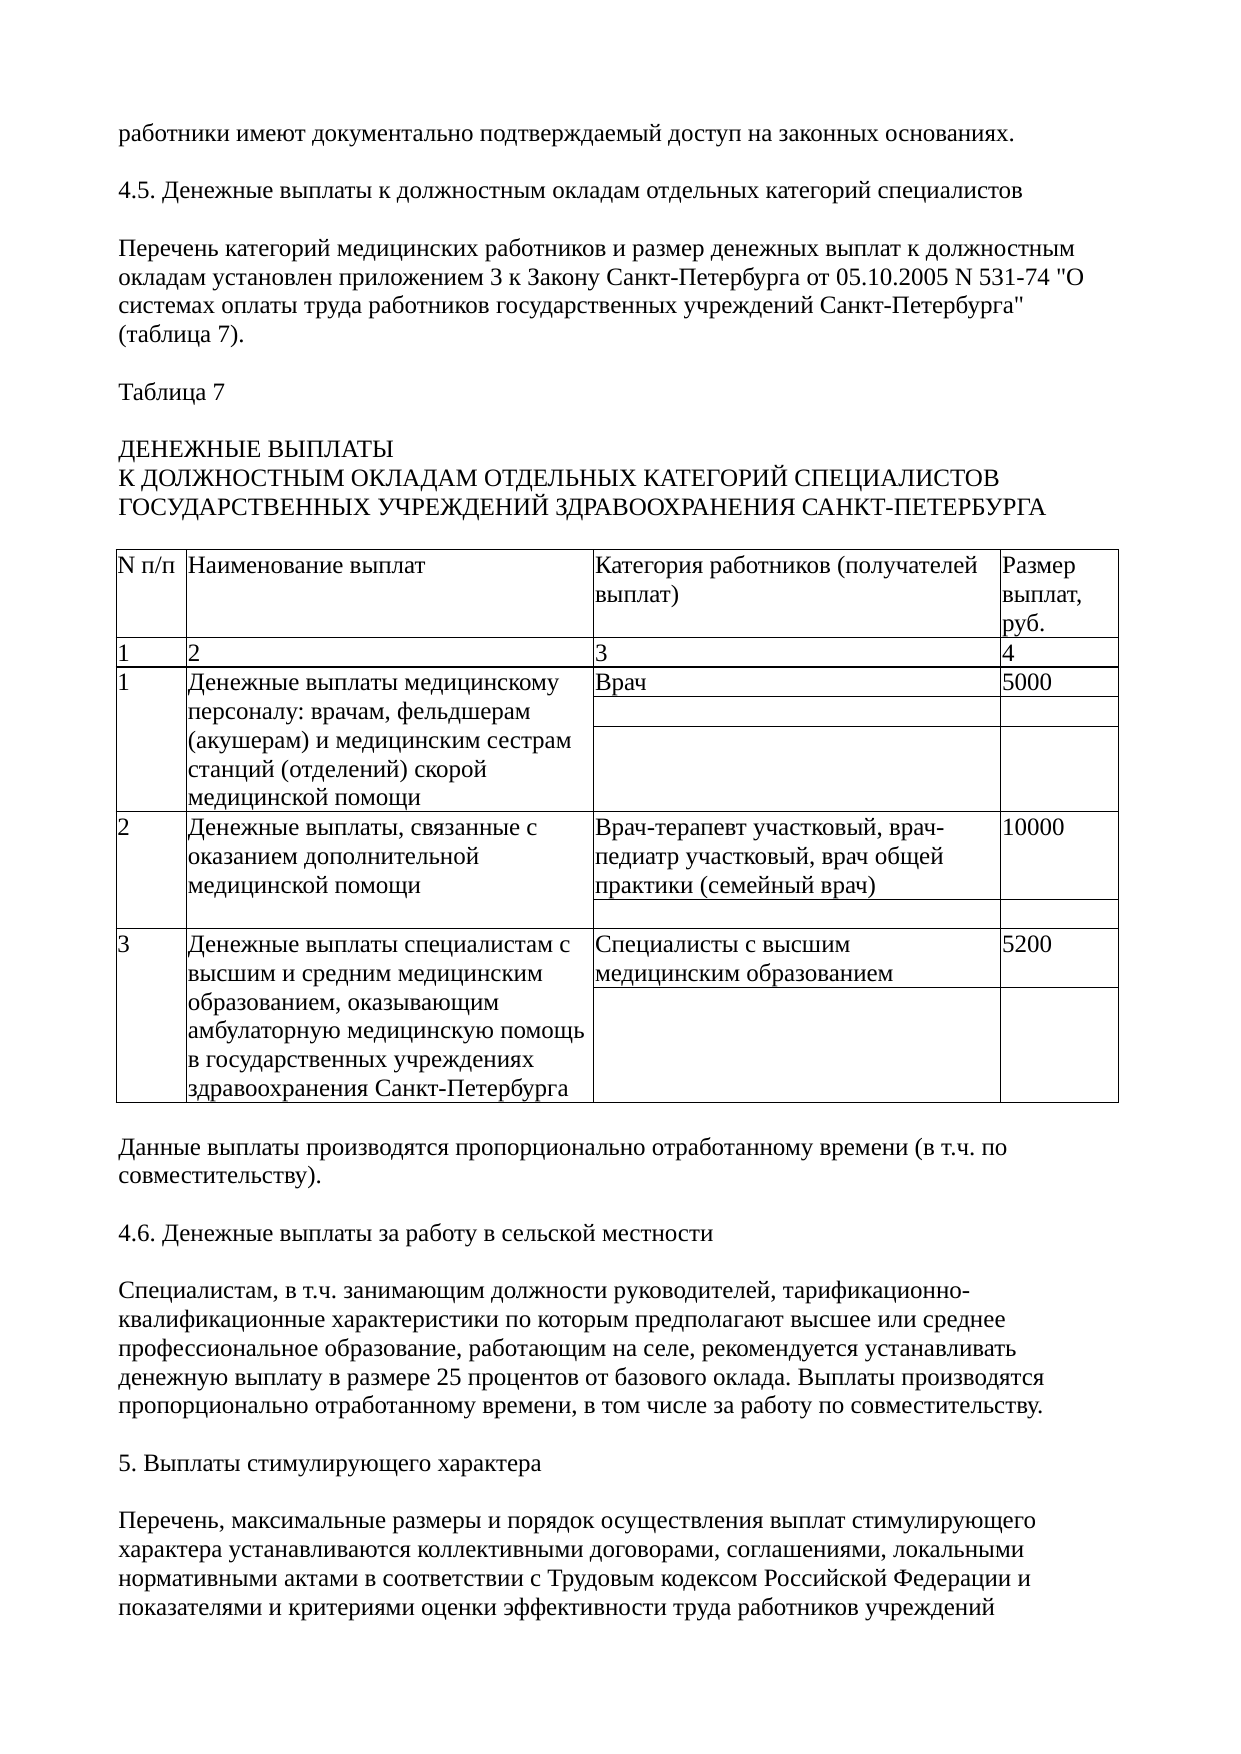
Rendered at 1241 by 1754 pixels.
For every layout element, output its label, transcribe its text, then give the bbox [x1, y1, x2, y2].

table_cell 2 [117, 812, 186, 928]
table_cell [594, 900, 1000, 928]
table_header N п/п [117, 550, 186, 637]
table_cell Денежные выплаты специалистам с высшим и средним медицинским образованием, оказывающим амбулаторную медицинскую помощь в государственных учреждениях здравоохранения Санкт-Петербурга [187, 929, 593, 1102]
table_cell Денежные выплаты медицинскому персоналу: врачам, фельдшерам (акушерам) и медицинским сестрам станций (отделений) скорой медицинской помощи [187, 668, 593, 811]
table_cell 5000 [1001, 668, 1118, 696]
table_cell 1 [117, 638, 186, 666]
text 4.6. Денежные выплаты за работу в сельской местности [118, 1218, 1122, 1247]
text Специалистам, в т.ч. занимающим должности руководителей, тарификационно-квалификационные характеристики по которым предполагают высшее или среднее профессиональное образование, работающим на селе, рекомендуется устанавливать денежную выплату в размере 25 процентов от базового оклада. Выплаты производятся пропорционально отработанному времени, в том числе за работу по совместительству. [118, 1275, 1122, 1419]
table_cell [594, 727, 1000, 811]
table_cell Врач [594, 668, 1000, 696]
table_cell 4 [1001, 638, 1118, 666]
text Перечень категорий медицинских работников и размер денежных выплат к должностным окладам установлен приложением 3 к Закону Санкт-Петербурга от 05.10.2005 N 531-74 "О системах оплаты труда работников государственных учреждений Санкт-Петербурга" (таблица 7). [118, 233, 1122, 348]
text ДЕНЕЖНЫЕ ВЫПЛАТЫ [118, 434, 1122, 463]
text Таблица 7 [118, 377, 1122, 406]
text работники имеют документально подтверждаемый доступ на законных основаниях. [118, 118, 1122, 147]
table_cell [1001, 697, 1118, 726]
table_cell [594, 697, 1000, 726]
table_cell Денежные выплаты, связанные с оказанием дополнительной медицинской помощи [187, 812, 593, 928]
text К ДОЛЖНОСТНЫМ ОКЛАДАМ ОТДЕЛЬНЫХ КАТЕГОРИЙ СПЕЦИАЛИСТОВ [118, 463, 1122, 492]
table_cell 3 [594, 638, 1000, 666]
table_cell [1001, 727, 1118, 811]
table_cell 2 [187, 638, 593, 666]
table_cell 3 [117, 929, 186, 1102]
table_header Наименование выплат [187, 550, 593, 637]
table_cell 5200 [1001, 929, 1118, 987]
table_cell [1001, 900, 1118, 928]
text Перечень, максимальные размеры и порядок осуществления выплат стимулирующего характера устанавливаются коллективными договорами, соглашениями, локальными нормативными актами в соответствии с Трудовым кодексом Российской Федерации и показателями и критериями оценки эффективности труда работников учреждений [118, 1505, 1122, 1620]
table_header Размер выплат, руб. [1001, 550, 1118, 637]
table_cell [1001, 988, 1118, 1102]
table_cell 1 [117, 668, 186, 811]
table_cell 10000 [1001, 812, 1118, 898]
text ГОСУДАРСТВЕННЫХ УЧРЕЖДЕНИЙ ЗДРАВООХРАНЕНИЯ САНКТ-ПЕТЕРБУРГА [118, 492, 1122, 521]
table_cell Врач-терапевт участковый, врач-педиатр участковый, врач общей практики (семейный врач) [594, 812, 1000, 898]
text 4.5. Денежные выплаты к должностным окладам отдельных категорий специалистов [118, 176, 1122, 204]
table_cell [594, 988, 1000, 1102]
text Данные выплаты производятся пропорционально отработанному времени (в т.ч. по совместительству). [118, 1132, 1122, 1189]
table_cell Специалисты с высшим медицинским образованием [594, 929, 1000, 987]
text 5. Выплаты стимулирующего характера [118, 1448, 1122, 1477]
table_header Категория работников (получателей выплат) [594, 550, 1000, 637]
